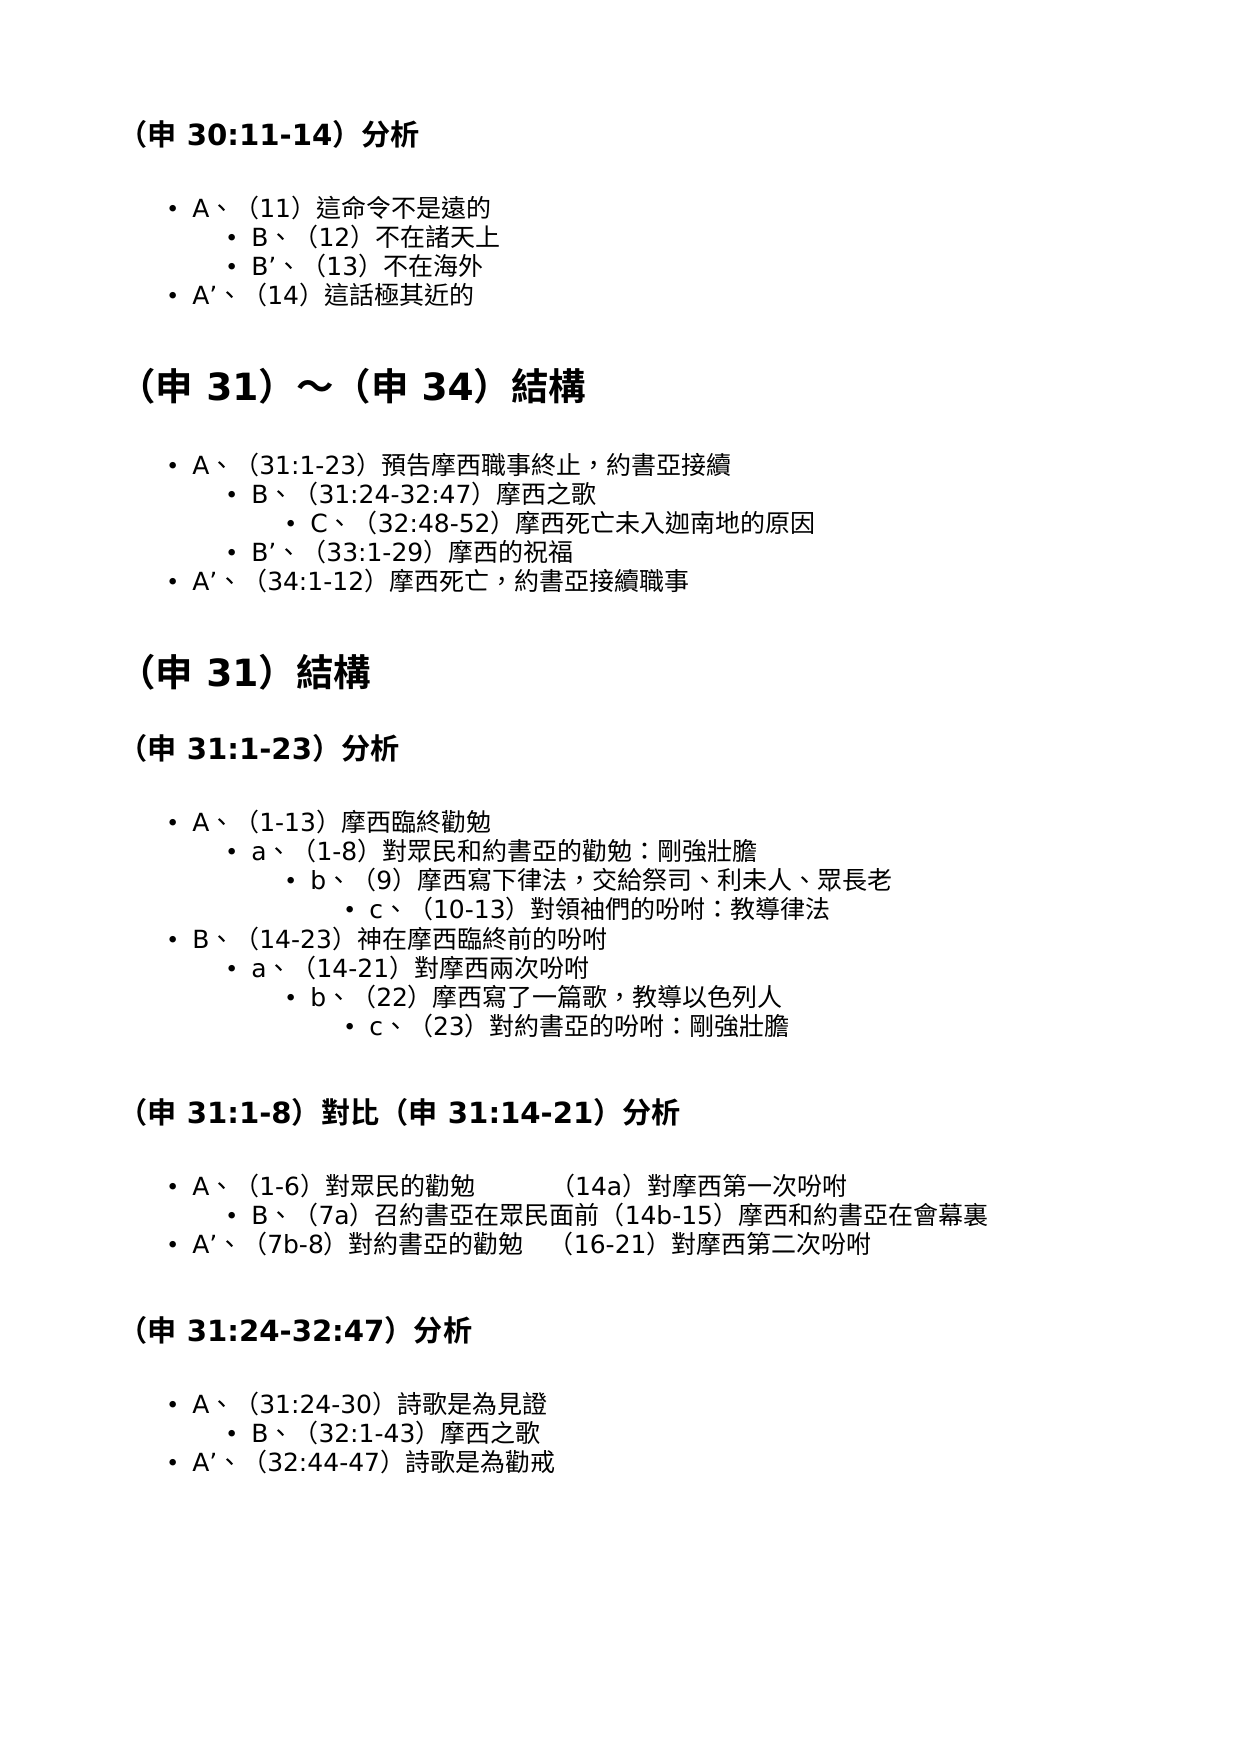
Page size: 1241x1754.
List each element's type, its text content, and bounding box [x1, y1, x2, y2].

list A’、（32:44-47）詩歌是為勸戒 [177, 1448, 1122, 1477]
list b、（22）摩西寫了一篇歌，教導以色列人 [295, 983, 1122, 1012]
subtitle （申 31:1-23）分析 [118, 732, 1122, 766]
list c、（23）對約書亞的吩咐：剛強壯膽 [354, 1012, 1122, 1042]
list A、（1-13）摩西臨終勸勉 [177, 808, 1122, 837]
list A、（11）這命令不是遠的 [177, 194, 1122, 223]
subtitle （申 31:1-8）對比（申 31:14-21）分析 [118, 1096, 1122, 1130]
list A’、（14）這話極其近的 [177, 282, 1122, 311]
subtitle （申 31:24-32:47）分析 [118, 1314, 1122, 1348]
list a、（14-21）對摩西兩次吩咐 [236, 954, 1122, 983]
list a、（1-8）對眾民和約書亞的勸勉：剛強壯膽 [236, 837, 1122, 867]
subtitle （申 30:11-14）分析 [118, 118, 1122, 152]
list A’、（34:1-12）摩西死亡，約書亞接續職事 [177, 567, 1122, 597]
list B’、（33:1-29）摩西的祝福 [236, 538, 1122, 567]
list B’、（13）不在海外 [236, 252, 1122, 282]
list A、（31:24-30）詩歌是為見證 [177, 1390, 1122, 1419]
subtitle （申 31）結構 [118, 651, 1122, 695]
list B、（31:24-32:47）摩西之歌 [236, 480, 1122, 509]
subtitle （申 31）～（申 34）結構 [118, 365, 1122, 409]
list B、（32:1-43）摩西之歌 [236, 1419, 1122, 1448]
list A、（31:1-23）預告摩西職事終止，約書亞接續 [177, 451, 1122, 480]
list A、（1-6）對眾民的勸勉 （14a）對摩西第一次吩咐 [177, 1172, 1122, 1201]
list B、（7a）召約書亞在眾民面前（14b-15）摩西和約書亞在會幕裏 [236, 1201, 1122, 1230]
list b、（9）摩西寫下律法，交給祭司、利未人、眾長老 [295, 867, 1122, 896]
list B、（14-23）神在摩西臨終前的吩咐 [177, 925, 1122, 954]
list B、（12）不在諸天上 [236, 223, 1122, 252]
list A’、（7b-8）對約書亞的勸勉 （16-21）對摩西第二次吩咐 [177, 1230, 1122, 1259]
list C、（32:48-52）摩西死亡未入迦南地的原因 [295, 509, 1122, 538]
list c、（10-13）對領袖們的吩咐：教導律法 [354, 896, 1122, 925]
